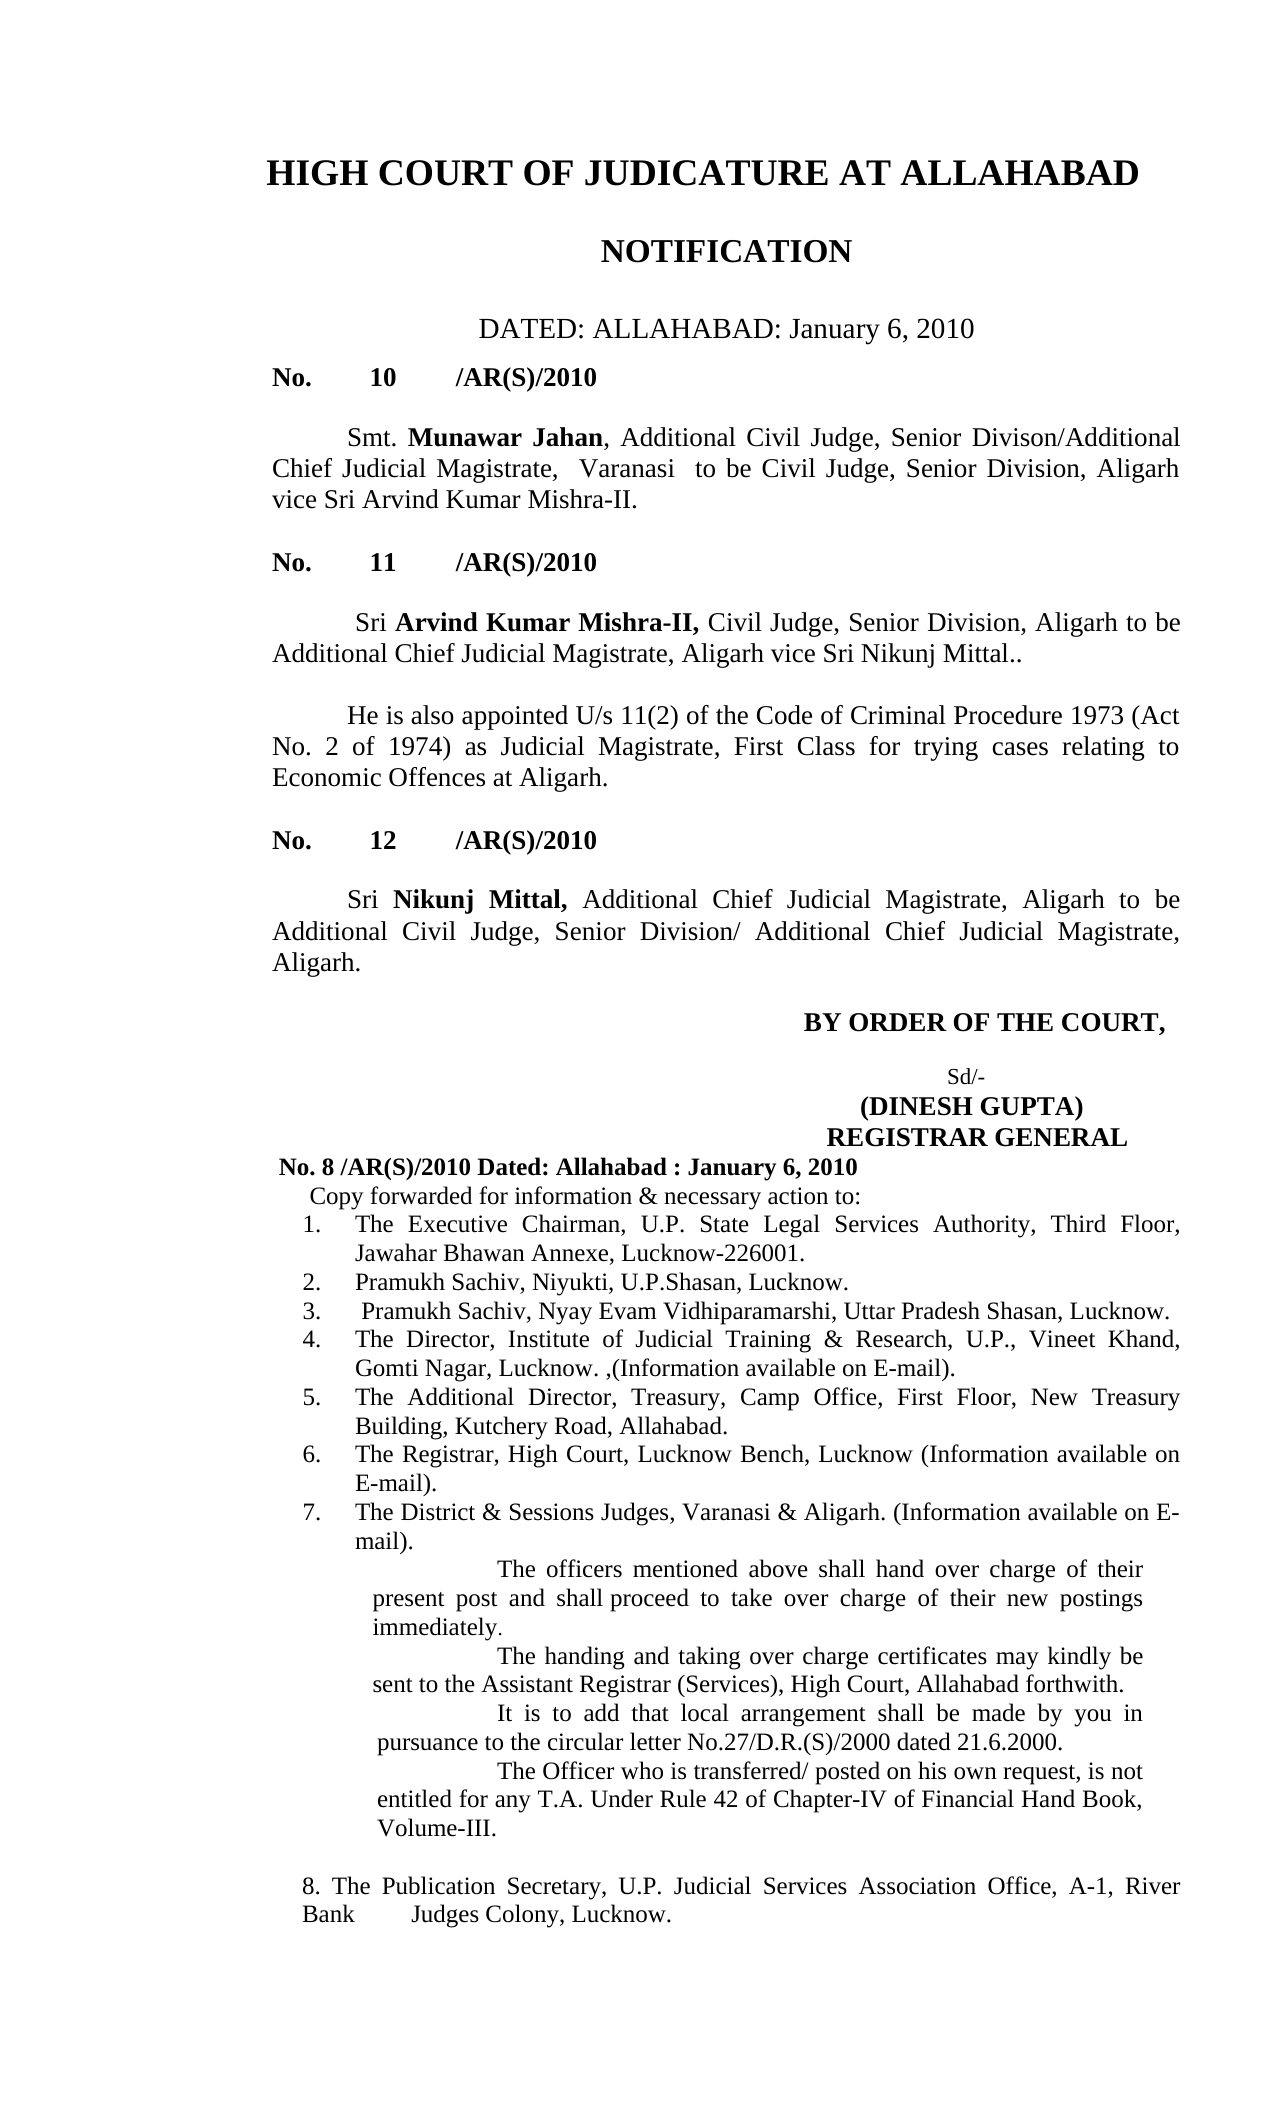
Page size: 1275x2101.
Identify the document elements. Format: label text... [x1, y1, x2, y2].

list The Additional Director, Treasury, Camp Office, First Floor, New Treasury Building, Kutchery Road, Allahabad. [302, 1382, 1181, 1439]
table_header 11 [351, 546, 444, 577]
text Sri Nikunj Mittal, Additional Chief Judicial Magistrate, Aligarh to be Additional Civil Judge, Senior Division/ Additional Chief Judicial Magistrate, Aligarh. [272, 884, 1181, 977]
table_header No. [261, 824, 351, 855]
text No. 8 /AR(S)/2010 Dated: Allahabad : January 6, 2010 [272, 1152, 1181, 1181]
text (DINESH GUPTA) [609, 1090, 1181, 1121]
text It is to add that local arrangement shall be made by you in pursuance to the circular letter No.27/D.R.(S)/2000 dated 21.6.2000. [377, 1698, 1144, 1756]
text Copy forwarded for information & necessary action to: [272, 1181, 1181, 1209]
table_header /AR(S)/2010 [444, 361, 659, 392]
text The handing and taking over charge certificates may kindly be sent to the Assistant Registrar (Services), High Court, Allahabad forthwith. [372, 1641, 1144, 1698]
table_header No. [261, 361, 351, 392]
text The officers mentioned above shall hand over charge of their present post and shall proceed to take over charge of their new postings immediately. [372, 1554, 1144, 1641]
text Sri Arvind Kumar Mishra-II, Civil Judge, Senior Division, Aligarh to be Additional Chief Judicial Magistrate, Aligarh vice Sri Nikunj Mittal.. [272, 606, 1181, 668]
text 8. The Publication Secretary, U.P. Judicial Services Association Office, A-1, River Bank Judges Colony, Lucknow. [302, 1871, 1181, 1928]
text Sd/- [159, 1063, 1181, 1090]
text BY ORDER OF THE COURT, [684, 1006, 1181, 1037]
table_header /AR(S)/2010 [444, 546, 659, 577]
list Pramukh Sachiv, Niyukti, U.P.Shasan, Lucknow. [302, 1267, 1181, 1296]
text REGISTRAR GENERAL [309, 1121, 1181, 1152]
table_header No. [261, 546, 351, 577]
list The District & Sessions Judges, Varanasi & Aligarh. (Information available on E-mail). [302, 1497, 1181, 1554]
table_header /AR(S)/2010 [444, 824, 659, 855]
list The Director, Institute of Judicial Training & Research, U.P., Vineet Khand, Gomti Nagar, Lucknow. ,(Information available on E-mail). [302, 1324, 1181, 1382]
title HIGH COURT OF JUDICATURE AT ALLAHABAD [216, 150, 1191, 193]
subtitle NOTIFICATION [272, 231, 1181, 270]
table_header 12 [351, 824, 444, 855]
table_header 10 [351, 361, 444, 392]
subtitle DATED: ALLAHABAD: January 6, 2010 [272, 311, 1181, 344]
text The Officer who is transferred/ posted on his own request, is not entitled for any T.A. Under Rule 42 of Chapter-IV of Financial Hand Book, Volume-III. [377, 1756, 1144, 1842]
list The Registrar, High Court, Lucknow Bench, Lucknow (Information available on E-mail). [302, 1439, 1181, 1497]
text He is also appointed U/s 11(2) of the Code of Criminal Procedure 1973 (Act No. 2 of 1974) as Judicial Magistrate, First Class for trying cases relating to Economic Offences at Aligarh. [272, 699, 1181, 793]
text Smt. Munawar Jahan, Additional Civil Judge, Senior Divison/Additional Chief Judicial Magistrate, Varanasi to be Civil Judge, Senior Division, Aligarh vice Sri Arvind Kumar Mishra-II. [272, 421, 1181, 515]
list Pramukh Sachiv, Nyay Evam Vidhiparamarshi, Uttar Pradesh Shasan, Lucknow. [302, 1296, 1181, 1324]
list The Executive Chairman, U.P. State Legal Services Authority, Third Floor, Jawahar Bhawan Annexe, Lucknow-226001. [302, 1209, 1181, 1267]
